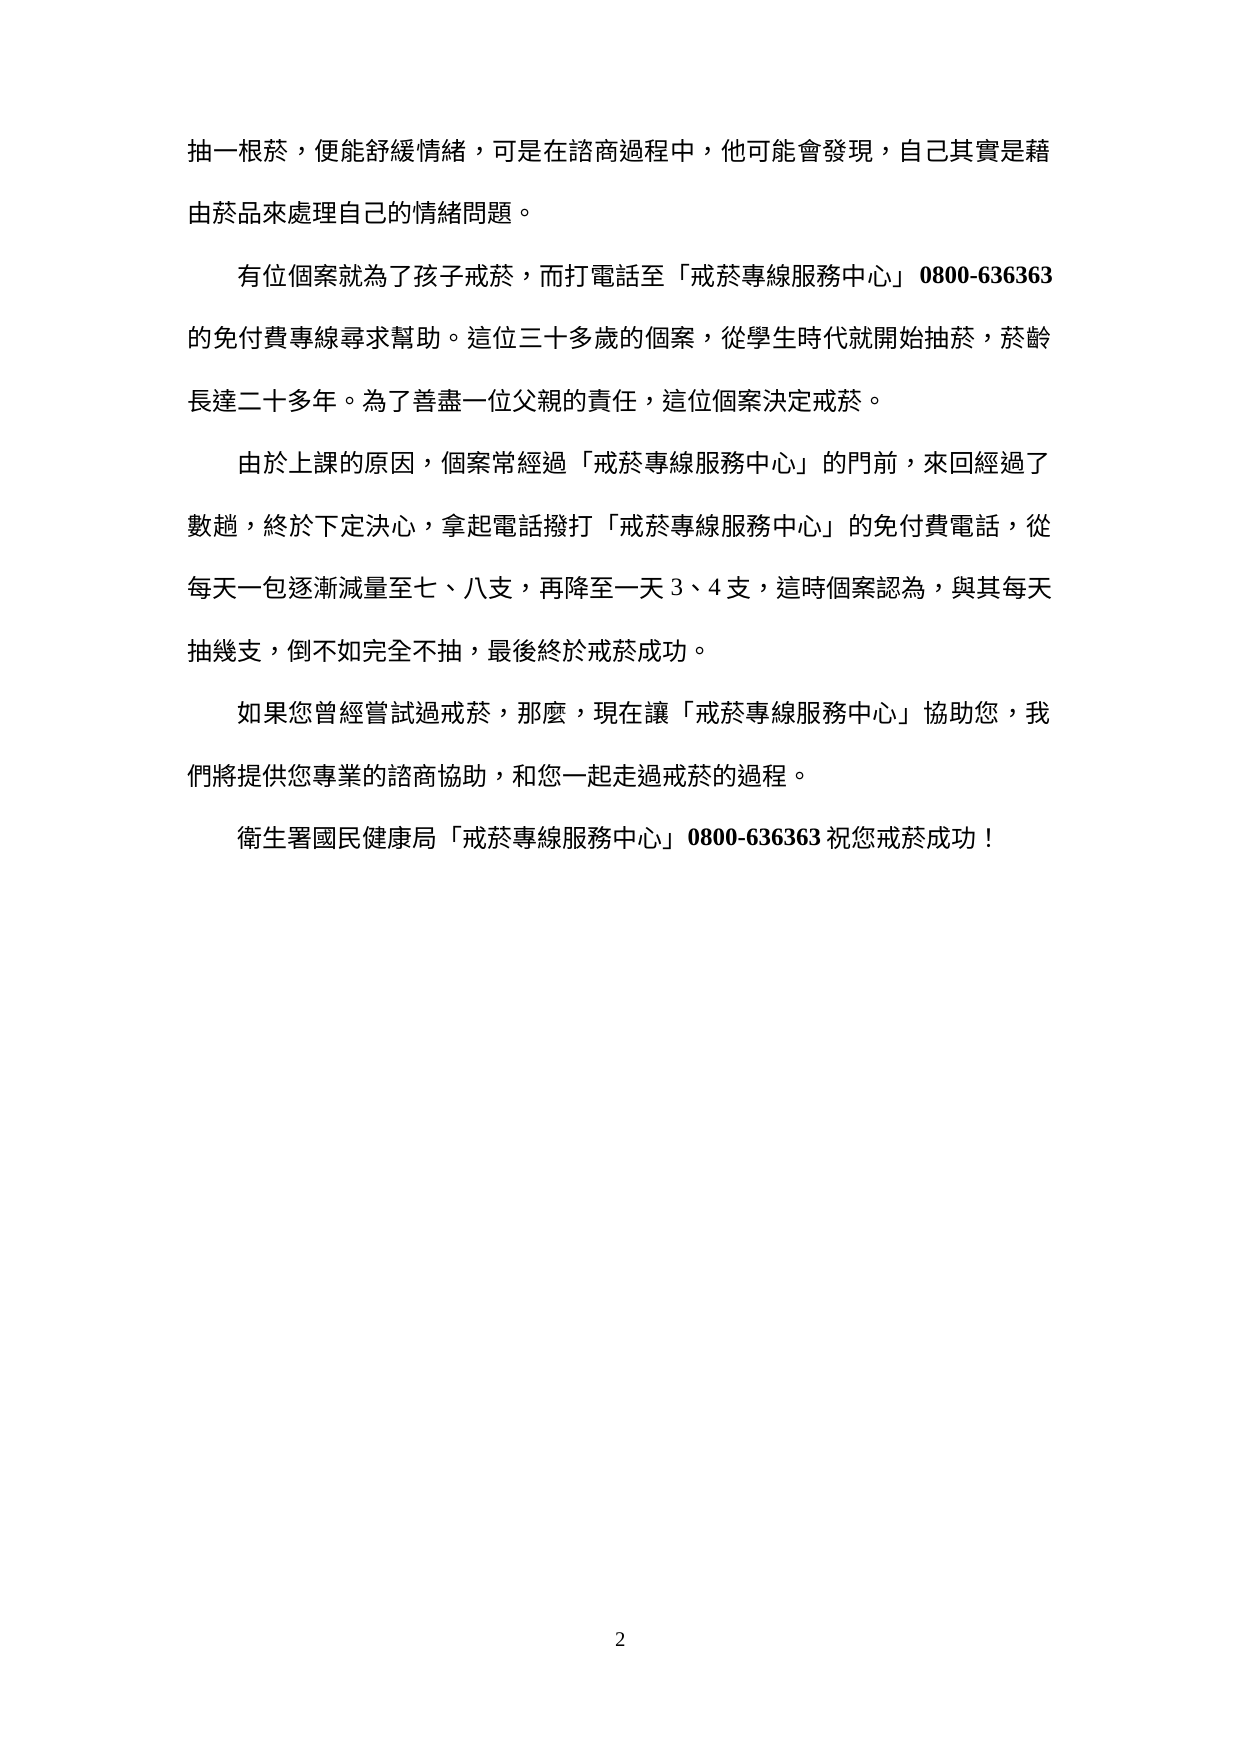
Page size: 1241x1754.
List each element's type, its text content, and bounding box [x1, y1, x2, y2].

text 有位個案就為了孩子戒菸，而打電話至「戒菸專線服務中心」0800-636363的免付費專線尋求幫助。這位三十多歲的個案，從學生時代就開始抽菸，菸齡長達二十多年。為了善盡一位父親的責任，這位個案決定戒菸。 [187, 233, 1053, 420]
text 衛生署國民健康局「戒菸專線服務中心」0800-636363祝您戒菸成功！ [187, 795, 1053, 858]
text 抽一根菸，便能舒緩情緒，可是在諮商過程中，他可能會發現，自己其實是藉由菸品來處理自己的情緒問題。 [187, 108, 1053, 233]
text 由於上課的原因，個案常經過「戒菸專線服務中心」的門前，來回經過了數趟，終於下定決心，拿起電話撥打「戒菸專線服務中心」的免付費電話，從每天一包逐漸減量至七、八支，再降至一天3、4支，這時個案認為，與其每天抽幾支，倒不如完全不抽，最後終於戒菸成功。 [187, 420, 1053, 670]
text 如果您曾經嘗試過戒菸，那麼，現在讓「戒菸專線服務中心」協助您，我們將提供您專業的諮商協助，和您一起走過戒菸的過程。 [187, 670, 1053, 795]
